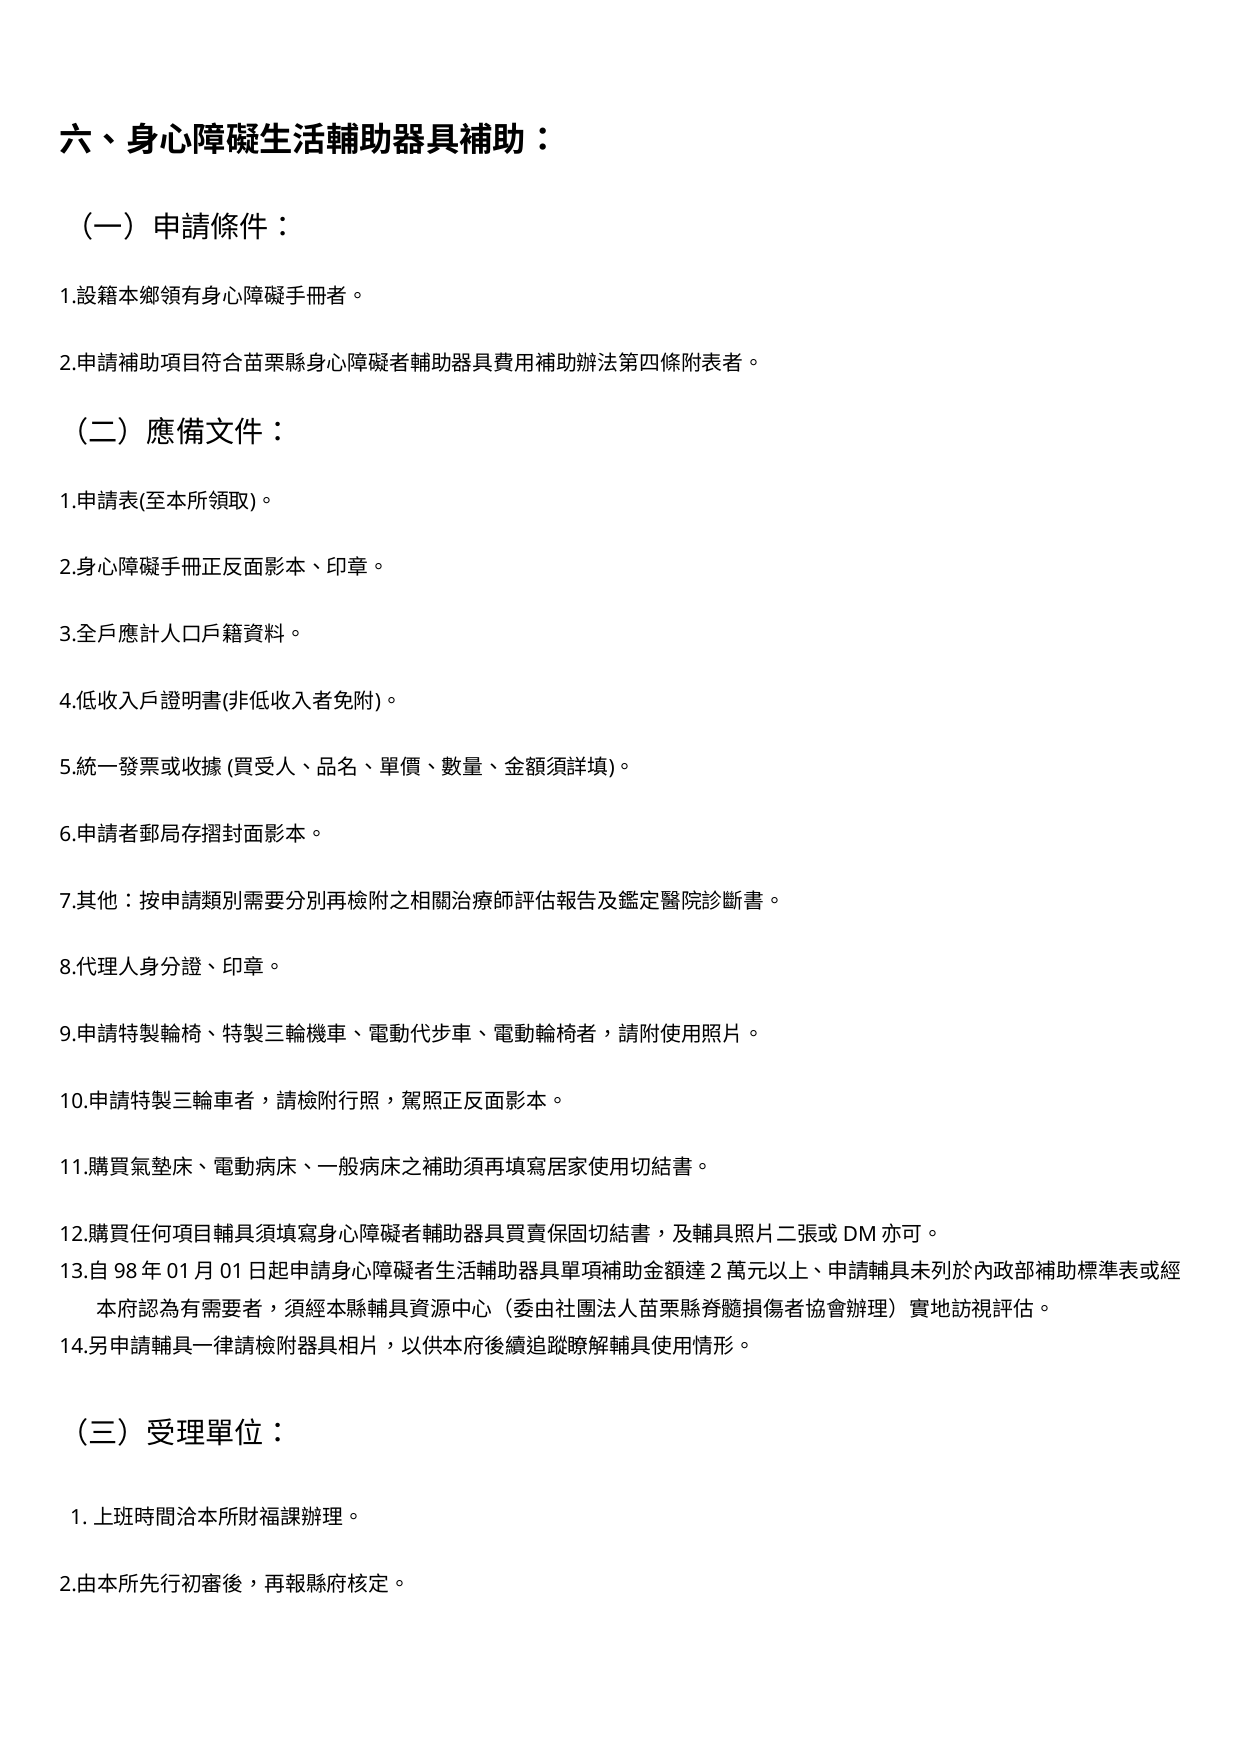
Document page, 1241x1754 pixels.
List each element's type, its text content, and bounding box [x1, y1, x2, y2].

text 2.身心障礙手冊正反面影本、印章。 [59, 547, 1181, 584]
text 13.自98年01月01日起申請身心障礙者生活輔助器具單項補助金額達2萬元以上、申請輔具未列於內政部補助標準表或經本府認為有需要者，須經本縣輔具資源中心（委由社團法人苗栗縣脊髓損傷者協會辦理）實地訪視評估。 [59, 1251, 1181, 1326]
text （二）應備文件： [59, 409, 1181, 451]
text 六、身心障礙生活輔助器具補助： [59, 100, 1181, 175]
text 1. 上班時間洽本所財福課辦理。 [59, 1497, 1181, 1534]
text 1.設籍本鄉領有身心障礙手冊者。 [59, 276, 1181, 313]
text 8.代理人身分證、印章。 [59, 947, 1181, 984]
text 2.申請補助項目符合苗栗縣身心障礙者輔助器具費用補助辦法第四條附表者。 [59, 342, 1181, 380]
text 10.申請特製三輪車者，請檢附行照，駕照正反面影本。 [59, 1080, 1181, 1118]
text 14.另申請輔具一律請檢附器具相片，以供本府後續追蹤瞭解輔具使用情形。 [59, 1326, 1181, 1364]
text 1.申請表(至本所領取)。 [59, 480, 1181, 518]
text 2.由本所先行初審後，再報縣府核定。 [59, 1564, 1181, 1601]
text 11.購買氣墊床、電動病床、一般病床之補助須再填寫居家使用切結書。 [59, 1147, 1181, 1184]
text 3.全戶應計人口戶籍資料。 [59, 614, 1181, 651]
text （一）申請條件： [59, 204, 1181, 246]
text 12.購買任何項目輔具須填寫身心障礙者輔助器具買賣保固切結書，及輔具照片二張或DM亦可。 [59, 1214, 1181, 1251]
text 5.統一發票或收據 (買受人、品名、單價、數量、金額須詳填)。 [59, 747, 1181, 784]
text 9.申請特製輪椅、特製三輪機車、電動代步車、電動輪椅者，請附使用照片。 [59, 1014, 1181, 1051]
text 6.申請者郵局存摺封面影本。 [59, 814, 1181, 851]
text 7.其他：按申請類別需要分別再檢附之相關治療師評估報告及鑑定醫院診斷書。 [59, 880, 1181, 918]
text （三）受理單位： [59, 1393, 1181, 1468]
text 4.低收入戶證明書(非低收入者免附)。 [59, 680, 1181, 718]
